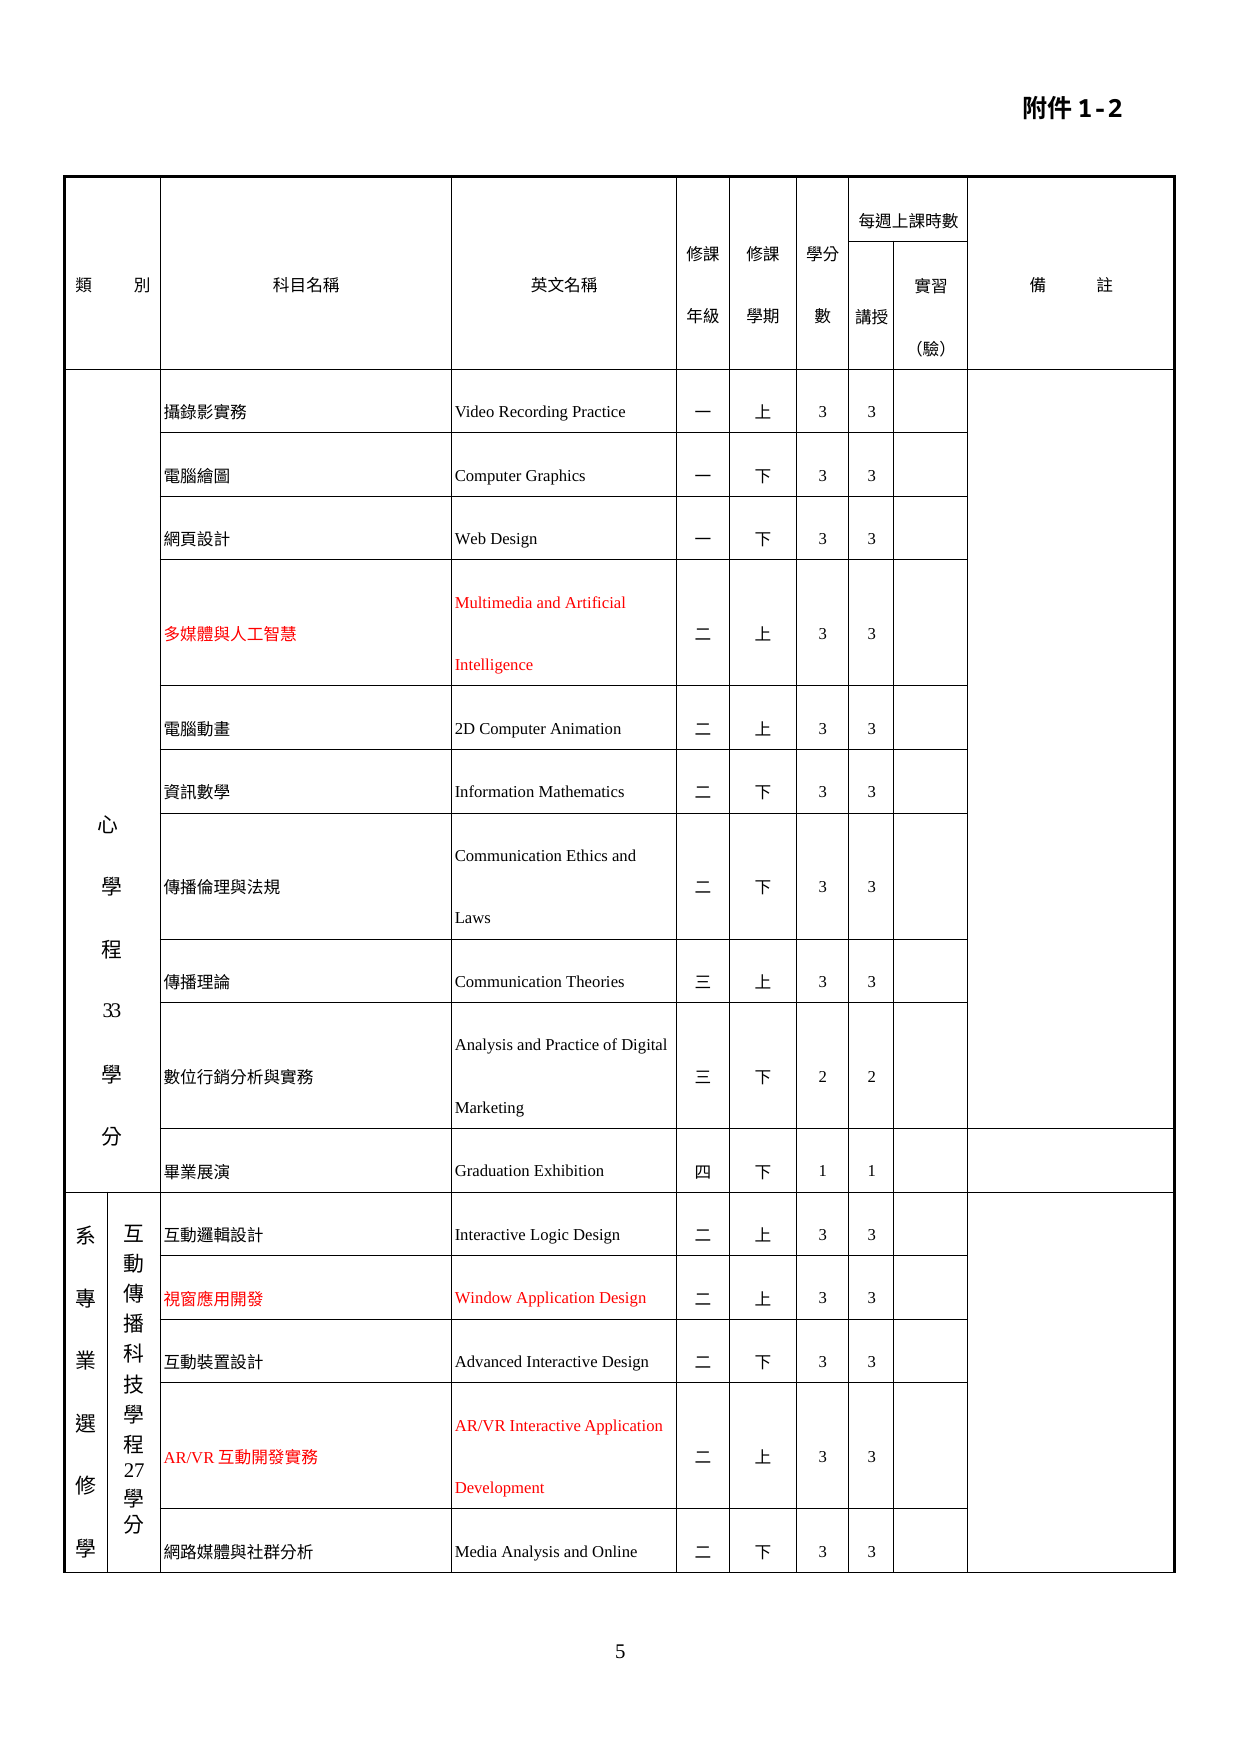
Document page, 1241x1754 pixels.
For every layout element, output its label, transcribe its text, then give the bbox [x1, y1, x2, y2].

table_cell 3 [797, 940, 848, 1002]
table_cell 3 [849, 370, 893, 432]
table_cell Computer Graphics [452, 433, 676, 496]
table_cell 3 [797, 1193, 848, 1255]
table_cell 3 [849, 1320, 893, 1382]
table_cell 心 學 程 33 學 分 [66, 370, 160, 1192]
table_cell 3 [849, 560, 893, 685]
table_cell [894, 686, 967, 749]
table_cell AR/VR互動開發實務 [161, 1383, 451, 1508]
table_cell 攝錄影實務 [161, 370, 451, 432]
table_cell Communication Ethics and Laws [452, 814, 676, 938]
table_cell Interactive Logic Design [452, 1193, 676, 1255]
table_header 類 別 [66, 178, 160, 369]
table_cell 下 [730, 1320, 796, 1382]
table_cell 視窗應用開發 [161, 1256, 451, 1319]
table_cell 四 [677, 1129, 729, 1192]
table_cell 多媒體與人工智慧 [161, 560, 451, 685]
table_cell [894, 560, 967, 685]
table_cell 3 [797, 1320, 848, 1382]
table_cell [894, 370, 967, 432]
table_cell 電腦動畫 [161, 686, 451, 749]
table_cell 3 [797, 560, 848, 685]
table_cell 3 [849, 940, 893, 1002]
table_cell 3 [797, 750, 848, 812]
table_cell 下 [730, 814, 796, 938]
table_cell 2 [849, 1003, 893, 1128]
table_cell 3 [797, 1509, 848, 1572]
table_cell [894, 1509, 967, 1572]
table_cell 上 [730, 1383, 796, 1508]
table_cell 二 [677, 1256, 729, 1319]
table_cell 網路媒體與社群分析 [161, 1509, 451, 1572]
table_cell 資訊數學 [161, 750, 451, 812]
table_cell Information Mathematics [452, 750, 676, 812]
table_cell [894, 1256, 967, 1319]
table_cell 講授 [849, 242, 893, 369]
table_cell [894, 750, 967, 812]
table_header 每週上課時數 [849, 178, 967, 241]
table_cell 2D Computer Animation [452, 686, 676, 749]
table_cell Advanced Interactive Design [452, 1320, 676, 1382]
table_cell [894, 433, 967, 496]
table_cell 3 [797, 1256, 848, 1319]
table_cell 互動裝置設計 [161, 1320, 451, 1382]
table_cell 互 動 傳 播 科 技 學 程 27 學 分 [108, 1193, 160, 1572]
table_cell 3 [849, 497, 893, 559]
table_cell [894, 814, 967, 938]
table_cell 1 [797, 1129, 848, 1192]
table_cell 上 [730, 1256, 796, 1319]
table_cell 傳播倫理與法規 [161, 814, 451, 938]
table_cell 一 [677, 433, 729, 496]
table_header 備 註 [968, 178, 1173, 369]
table_cell 下 [730, 1003, 796, 1128]
table_cell [894, 1383, 967, 1508]
table_cell 網頁設計 [161, 497, 451, 559]
table_cell Window Application Design [452, 1256, 676, 1319]
table_cell 3 [849, 1193, 893, 1255]
table_cell 下 [730, 433, 796, 496]
table_cell 3 [849, 1509, 893, 1572]
table_cell 三 [677, 940, 729, 1002]
table_cell 二 [677, 560, 729, 685]
table_cell [894, 1003, 967, 1128]
table_cell Graduation Exhibition [452, 1129, 676, 1192]
table_cell 上 [730, 1193, 796, 1255]
table_cell Video Recording Practice [452, 370, 676, 432]
table_cell 下 [730, 497, 796, 559]
table_cell 3 [797, 1383, 848, 1508]
table_cell AR/VR Interactive Application Development [452, 1383, 676, 1508]
table_cell 二 [677, 1320, 729, 1382]
table_cell 電腦繪圖 [161, 433, 451, 496]
table_cell Analysis and Practice of Digital Marketing [452, 1003, 676, 1128]
table_cell 3 [797, 497, 848, 559]
table_cell 3 [797, 433, 848, 496]
table_header 科目名稱 [161, 178, 451, 369]
table_cell 3 [849, 686, 893, 749]
table_cell 二 [677, 686, 729, 749]
table_cell 二 [677, 1193, 729, 1255]
table_cell 二 [677, 750, 729, 812]
table_cell [968, 370, 1173, 1128]
table_cell 下 [730, 1129, 796, 1192]
table_header 修課 學期 [730, 178, 796, 369]
table_cell 3 [849, 1383, 893, 1508]
table_cell 二 [677, 1509, 729, 1572]
table_cell 3 [849, 433, 893, 496]
table_cell 1 [849, 1129, 893, 1192]
table_cell 上 [730, 940, 796, 1002]
table_cell [894, 497, 967, 559]
table_cell 3 [797, 814, 848, 938]
table_cell 二 [677, 1383, 729, 1508]
table_cell 2 [797, 1003, 848, 1128]
table_cell 傳播理論 [161, 940, 451, 1002]
table_cell 系 專 業 選 修 學 [66, 1193, 107, 1572]
table_cell 3 [797, 370, 848, 432]
table_cell 二 [677, 814, 729, 938]
table_cell [968, 1129, 1173, 1192]
table_cell 畢業展演 [161, 1129, 451, 1192]
table_cell 3 [849, 814, 893, 938]
table_cell [894, 940, 967, 1002]
table_header 修課 年級 [677, 178, 729, 369]
table_cell [894, 1129, 967, 1192]
table_cell 3 [849, 750, 893, 812]
table_cell 3 [797, 686, 848, 749]
table_header 英文名稱 [452, 178, 676, 369]
table_cell 數位行銷分析與實務 [161, 1003, 451, 1128]
table_cell Multimedia and Artificial Intelligence [452, 560, 676, 685]
table_cell 上 [730, 560, 796, 685]
table_cell 實習（驗） [894, 242, 967, 369]
table_cell 下 [730, 750, 796, 812]
table_cell Media Analysis and Online [452, 1509, 676, 1572]
table_cell 下 [730, 1509, 796, 1572]
table_cell 互動邏輯設計 [161, 1193, 451, 1255]
table_cell 三 [677, 1003, 729, 1128]
table_cell [894, 1320, 967, 1382]
table_cell Web Design [452, 497, 676, 559]
table_cell 一 [677, 497, 729, 559]
table_cell 上 [730, 370, 796, 432]
table_header 學分數 [797, 178, 848, 369]
table_cell 一 [677, 370, 729, 432]
table_cell 3 [849, 1256, 893, 1319]
table_cell 上 [730, 686, 796, 749]
table_cell [968, 1193, 1173, 1572]
table_cell [894, 1193, 967, 1255]
table_cell Communication Theories [452, 940, 676, 1002]
